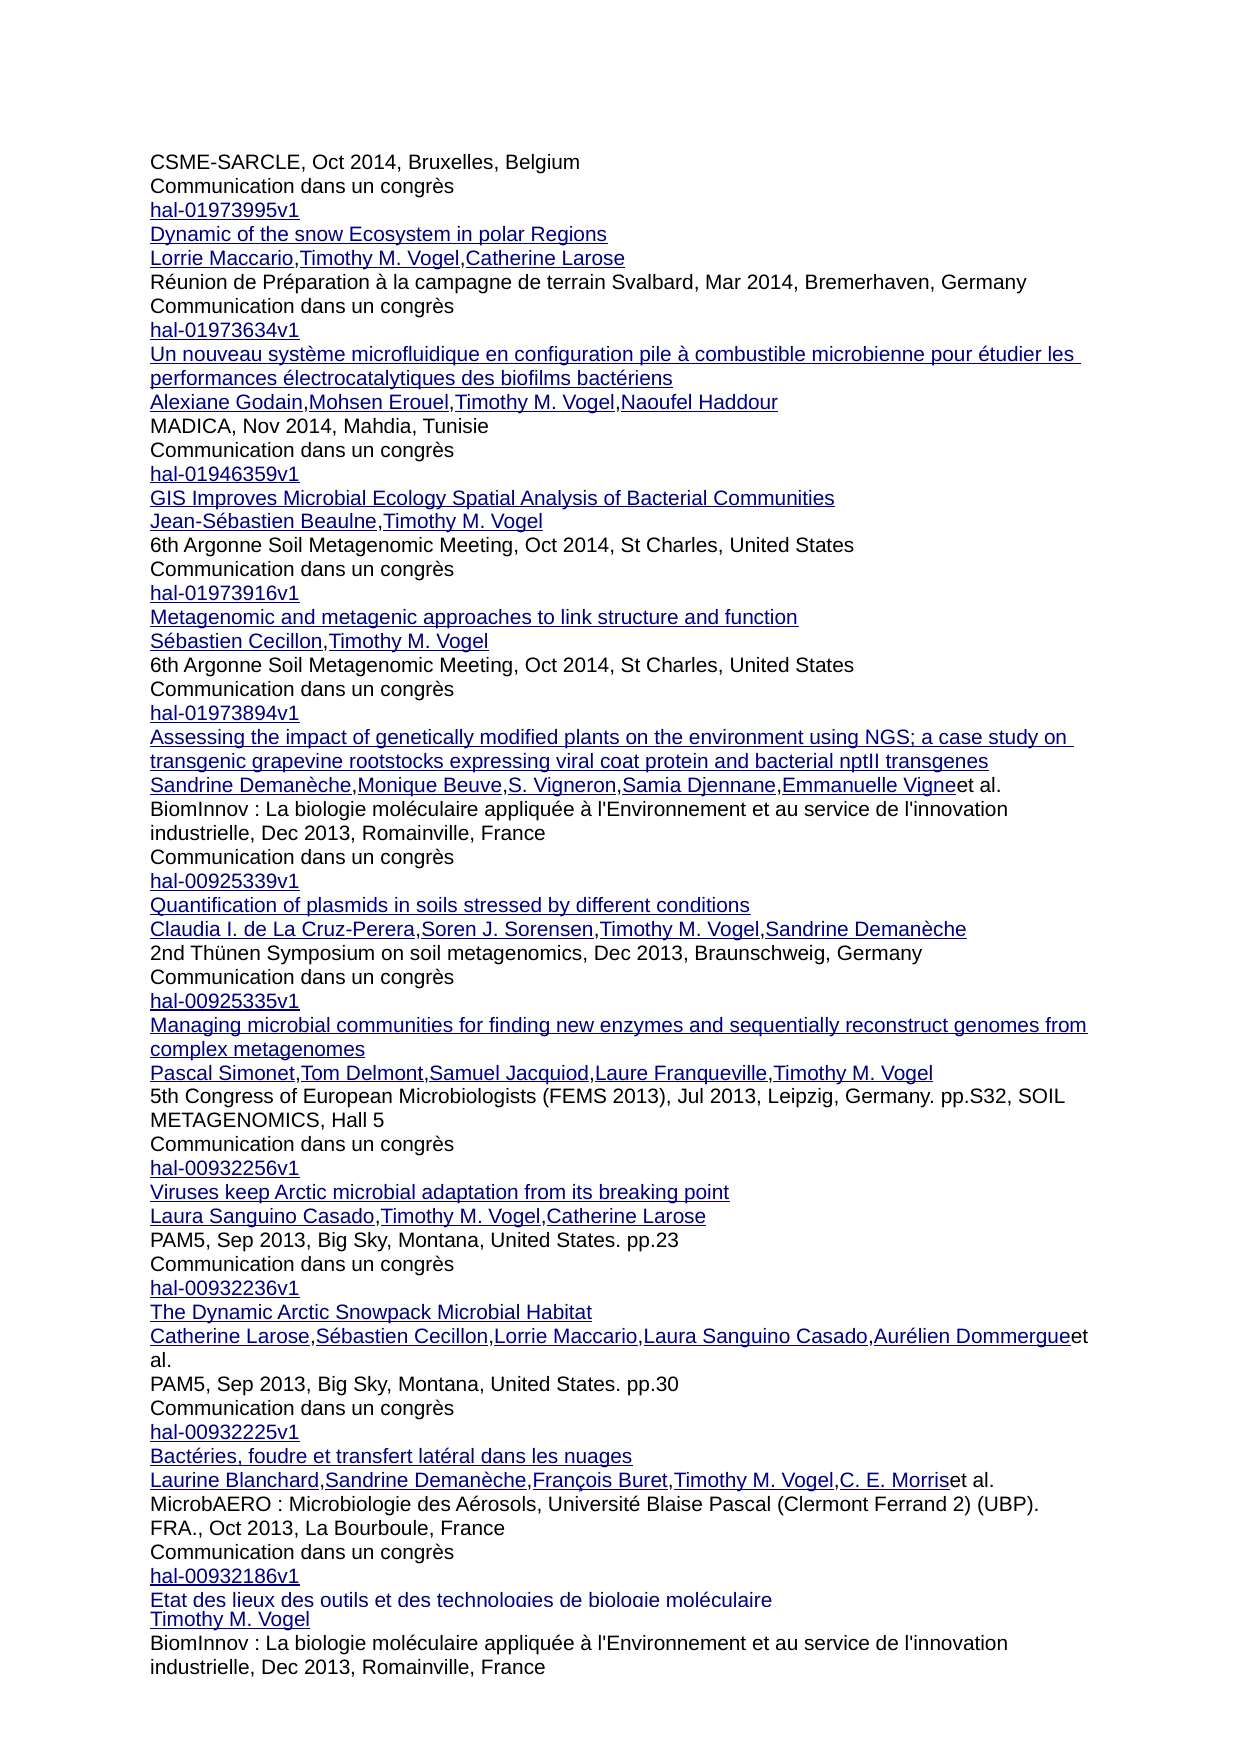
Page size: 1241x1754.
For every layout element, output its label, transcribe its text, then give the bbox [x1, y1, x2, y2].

table_cell GIS Improves Microbial Ecology Spatial Analysis of Bacterial Communities Jean-Sébastien Beaulne,Timothy M. Vogel 6th Argonne Soil Metagenomic Meeting, Oct 2014, St Charles, United States Communication dans un congrès hal-01973916v1 [150, 485, 1090, 605]
table_cell Dynamic of the snow Ecosystem in polar Regions Lorrie Maccario,Timothy M. Vogel,Catherine Larose Réunion de Préparation à la campagne de terrain Svalbard, Mar 2014, Bremerhaven, Germany Communication dans un congrès hal-01973634v1 [150, 222, 1090, 342]
table_cell CSME-SARCLE, Oct 2014, Bruxelles, Belgium Communication dans un congrès hal-01973995v1 [150, 150, 1090, 222]
table_cell Un nouveau système microfluidique en configuration pile à combustible microbienne pour étudier les performances électrocatalytiques des biofilms bactériens Alexiane Godain,Mohsen Erouel,Timothy M. Vogel,Naoufel Haddour MADICA, Nov 2014, Mahdia, Tunisie Communication dans un congrès hal-01946359v1 [150, 342, 1090, 485]
table_cell Etat des lieux des outils et des technologies de biologie moléculaire Timothy M. Vogel BiomInnov : La biologie moléculaire appliquée à l'Environnement et au service de l'innovation industrielle, Dec 2013, Romainville, France [150, 1588, 1090, 1679]
table_cell Bactéries, foudre et transfert latéral dans les nuages Laurine Blanchard,Sandrine Demanèche,François Buret,Timothy M. Vogel,C. E. Morriset al. MicrobAERO : Microbiologie des Aérosols, Université Blaise Pascal (Clermont Ferrand 2) (UBP). FRA., Oct 2013, La Bourboule, France Communication dans un congrès hal-00932186v1 [150, 1444, 1090, 1587]
table_cell Metagenomic and metagenic approaches to link structure and function Sébastien Cecillon,Timothy M. Vogel 6th Argonne Soil Metagenomic Meeting, Oct 2014, St Charles, United States Communication dans un congrès hal-01973894v1 [150, 605, 1090, 725]
table_cell The Dynamic Arctic Snowpack Microbial Habitat Catherine Larose,Sébastien Cecillon,Lorrie Maccario,Laura Sanguino Casado,Aurélien Dommergueet al. PAM5, Sep 2013, Big Sky, Montana, United States. pp.30 Communication dans un congrès hal-00932225v1 [150, 1300, 1090, 1444]
table_cell Quantification of plasmids in soils stressed by different conditions Claudia I. de La Cruz-Perera,Soren J. Sorensen,Timothy M. Vogel,Sandrine Demanèche 2nd Thünen Symposium on soil metagenomics, Dec 2013, Braunschweig, Germany Communication dans un congrès hal-00925335v1 [150, 893, 1090, 1012]
table_cell Managing microbial communities for finding new enzymes and sequentially reconstruct genomes from complex metagenomes Pascal Simonet,Tom Delmont,Samuel Jacquiod,Laure Franqueville,Timothy M. Vogel 5th Congress of European Microbiologists (FEMS 2013), Jul 2013, Leipzig, Germany. pp.S32, SOIL METAGENOMICS, Hall 5 Communication dans un congrès hal-00932256v1 [150, 1013, 1090, 1180]
table_cell Assessing the impact of genetically modified plants on the environment using NGS; a case study on transgenic grapevine rootstocks expressing viral coat protein and bacterial nptII transgenes Sandrine Demanèche,Monique Beuve,S. Vigneron,Samia Djennane,Emmanuelle Vigneet al. BiomInnov : La biologie moléculaire appliquée à l'Environnement et au service de l'innovation industrielle, Dec 2013, Romainville, France Communication dans un congrès hal-00925339v1 [150, 725, 1090, 893]
table_cell Viruses keep Arctic microbial adaptation from its breaking point Laura Sanguino Casado,Timothy M. Vogel,Catherine Larose PAM5, Sep 2013, Big Sky, Montana, United States. pp.23 Communication dans un congrès hal-00932236v1 [150, 1180, 1090, 1300]
